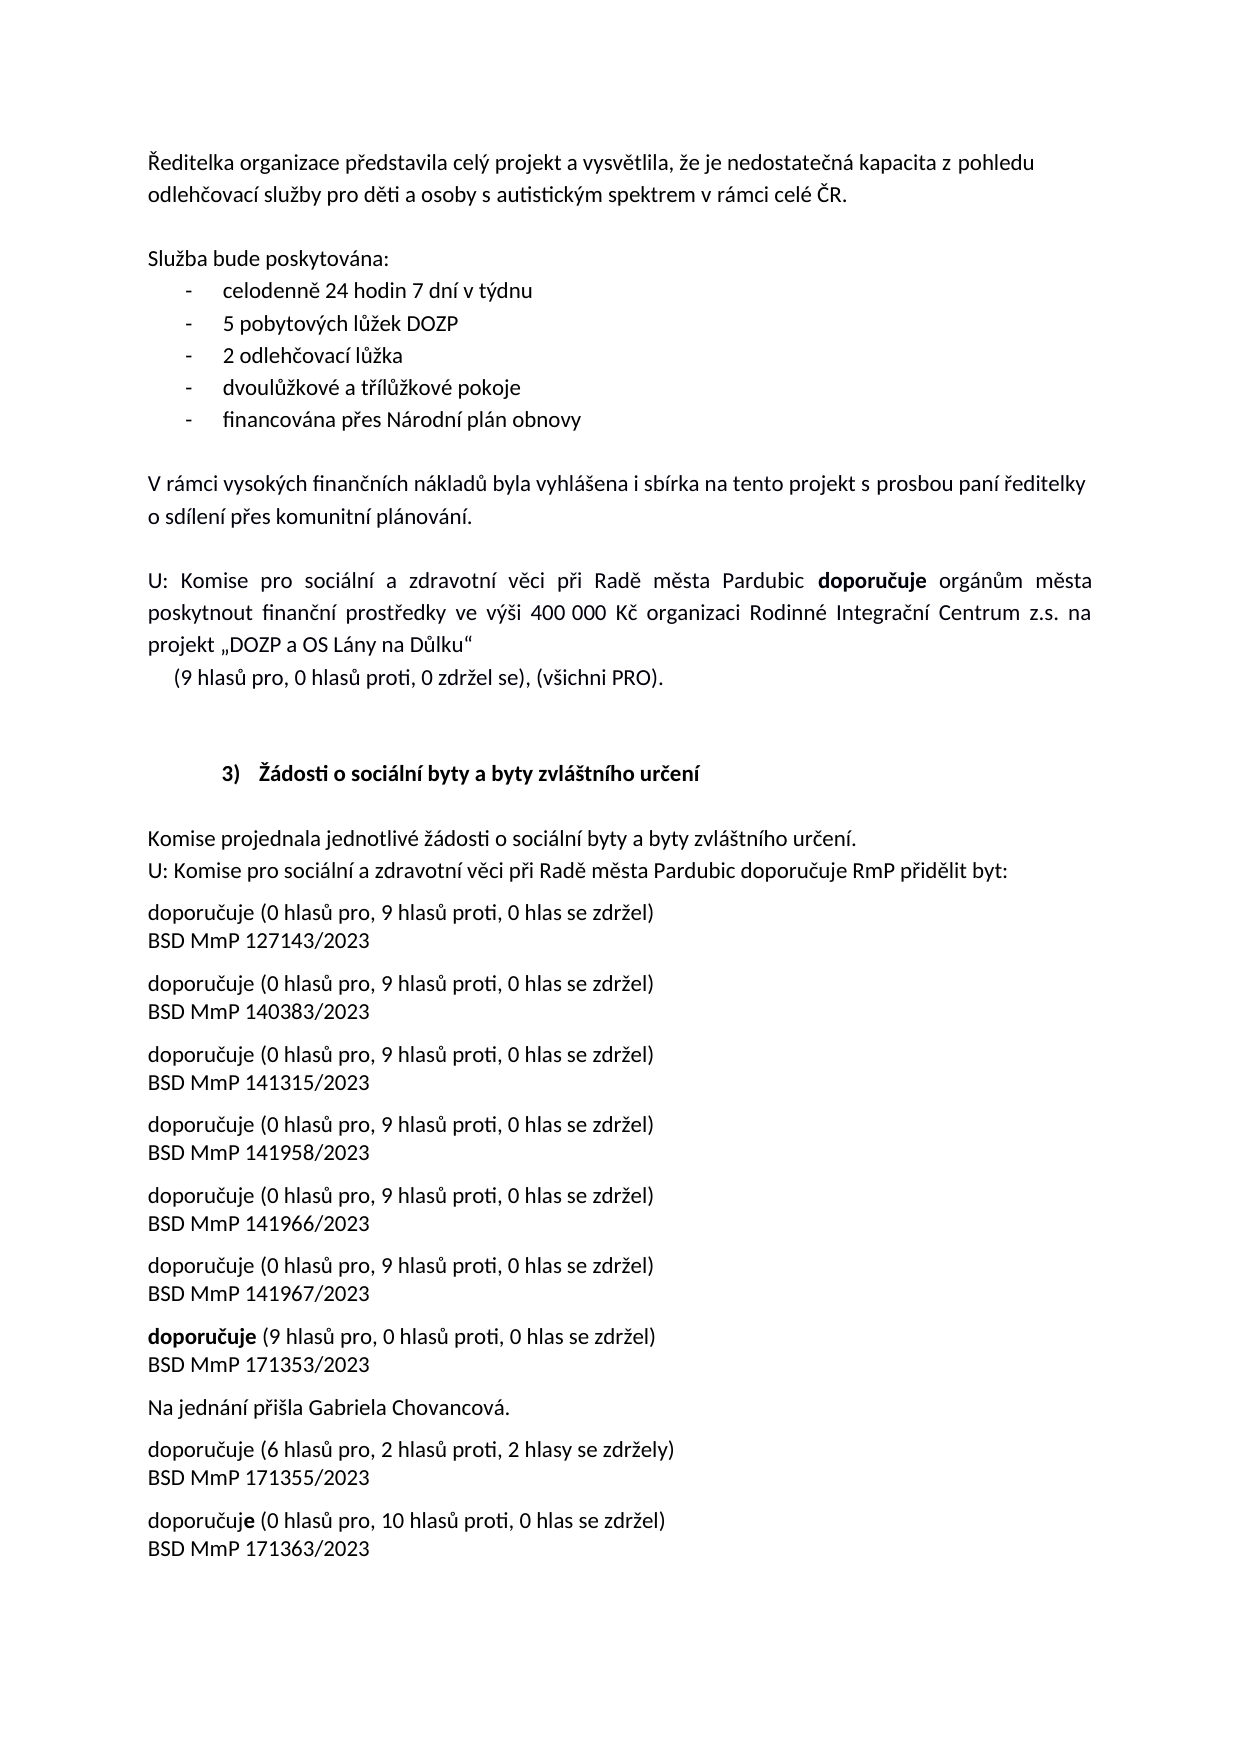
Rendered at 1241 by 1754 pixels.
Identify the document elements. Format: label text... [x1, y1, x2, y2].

text doporučuje (0 hlasů pro, 9 hlasů proti, 0 hlas se zdržel) BSD MmP 141958/2023 [148, 1110, 1092, 1166]
text doporučuje (0 hlasů pro, 10 hlasů proti, 0 hlas se zdržel) BSD MmP 171363/2023 [148, 1506, 1092, 1562]
list Žádosti o sociální byty a byty zvláštního určení [221, 759, 1092, 787]
list 2 odlehčovací lůžka [185, 341, 1092, 369]
list dvoulůžkové a třílůžkové pokoje [185, 373, 1092, 401]
text doporučuje (0 hlasů pro, 9 hlasů proti, 0 hlas se zdržel) BSD MmP 141966/2023 [148, 1181, 1092, 1237]
text doporučuje (0 hlasů pro, 9 hlasů proti, 0 hlas se zdržel) BSD MmP 140383/2023 [148, 969, 1092, 1025]
list 5 pobytových lůžek DOZP [185, 309, 1092, 337]
list celodenně 24 hodin 7 dní v týdnu [185, 276, 1092, 304]
subtitle Komise projednala jednotlivé žádosti o sociální byty a byty zvláštního určení. [148, 824, 1092, 852]
text doporučuje (9 hlasů pro, 0 hlasů proti, 0 hlas se zdržel) BSD MmP 171353/2023 [148, 1322, 1092, 1378]
text (9 hlasů pro, 0 hlasů proti, 0 zdržel se), (všichni PRO). [148, 663, 1092, 691]
text Na jednání přišla Gabriela Chovancová. [148, 1393, 1092, 1421]
text V rámci vysokých finančních nákladů byla vyhlášena i sbírka na tento projekt s prosbou paní ředitelky o sdílení přes komunitní plánování. [148, 469, 1092, 530]
text U: Komise pro sociální a zdravotní věci při Radě města Pardubic doporučuje RmP přidělit byt: [148, 856, 1092, 884]
text Ředitelka organizace představila celý projekt a vysvětlila, že je nedostatečná kapacita z pohledu odlehčovací služby pro děti a osoby s autistickým spektrem v rámci celé ČR. [148, 148, 1092, 208]
list financována přes Národní plán obnovy [185, 405, 1092, 433]
text U: Komise pro sociální a zdravotní věci při Radě města Pardubic doporučuje orgánům města poskytnout finanční prostředky ve výši 400 000 Kč organizaci Rodinné Integrační Centrum z.s. na projekt „DOZP a OS Lány na Důlku“ [148, 566, 1092, 658]
text doporučuje (0 hlasů pro, 9 hlasů proti, 0 hlas se zdržel) BSD MmP 141967/2023 [148, 1252, 1092, 1308]
text doporučuje (0 hlasů pro, 9 hlasů proti, 0 hlas se zdržel) BSD MmP 127143/2023 [148, 898, 1092, 954]
text doporučuje (6 hlasů pro, 2 hlasů proti, 2 hlasy se zdržely) BSD MmP 171355/2023 [148, 1435, 1092, 1491]
text doporučuje (0 hlasů pro, 9 hlasů proti, 0 hlas se zdržel) BSD MmP 141315/2023 [148, 1040, 1092, 1096]
text Služba bude poskytována: [148, 244, 1092, 272]
